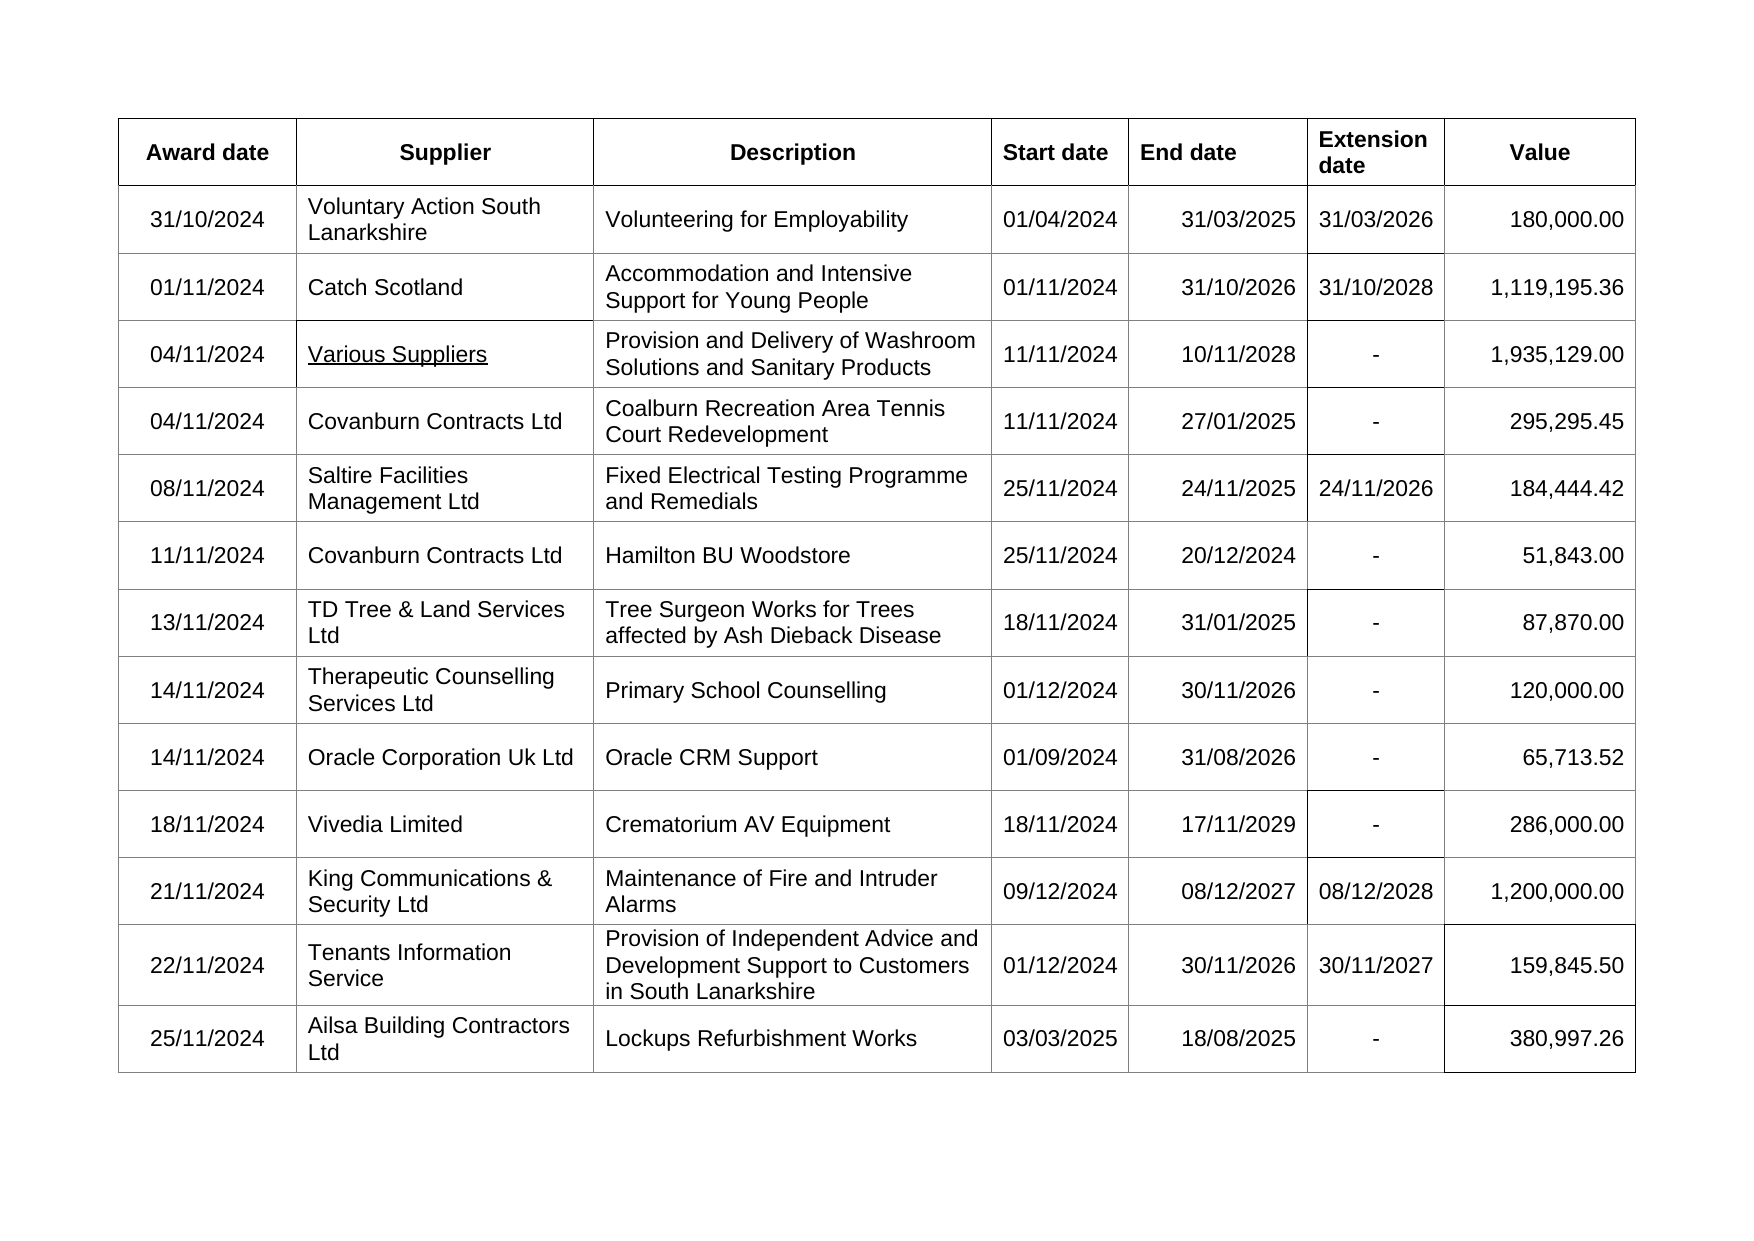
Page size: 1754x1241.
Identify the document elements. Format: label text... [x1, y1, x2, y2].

table_cell 01/12/2024 [992, 657, 1128, 723]
table_cell 01/11/2024 [119, 254, 296, 320]
table_header Description [594, 119, 991, 185]
table_cell Crematorium AV Equipment [594, 791, 991, 857]
table_cell Hamilton BU Woodstore [594, 522, 991, 588]
table_cell 03/03/2025 [992, 1006, 1128, 1072]
table_header Extension date [1308, 119, 1444, 185]
table_cell 21/11/2024 [119, 858, 296, 924]
table_cell 65,713.52 [1445, 724, 1635, 790]
table_cell 159,845.50 [1445, 925, 1635, 1004]
table_header Start date [992, 119, 1128, 185]
table_cell Ailsa Building Contractors Ltd [297, 1006, 593, 1072]
table_cell - [1308, 321, 1444, 387]
table_cell 31/01/2025 [1129, 590, 1307, 656]
table_cell 31/03/2025 [1129, 186, 1307, 252]
table_cell 120,000.00 [1445, 657, 1635, 723]
table_cell 01/12/2024 [992, 925, 1128, 1004]
table_cell Oracle CRM Support [594, 724, 991, 790]
table_cell 295,295.45 [1445, 388, 1635, 454]
table_cell Saltire Facilities Management Ltd [297, 455, 593, 521]
table_header Value [1445, 119, 1635, 185]
table_cell 01/09/2024 [992, 724, 1128, 790]
table_cell 31/03/2026 [1308, 186, 1444, 252]
table_cell 17/11/2029 [1129, 791, 1307, 857]
table_cell 04/11/2024 [119, 388, 296, 454]
table_cell 25/11/2024 [992, 522, 1128, 588]
table_cell 08/12/2027 [1129, 858, 1307, 924]
table_cell 04/11/2024 [119, 321, 296, 387]
table_cell 286,000.00 [1445, 791, 1635, 857]
table_cell Volunteering for Employability [594, 186, 991, 252]
table_cell - [1308, 791, 1444, 857]
table_cell - [1308, 522, 1444, 588]
table_cell TD Tree & Land Services Ltd [297, 590, 593, 656]
table_cell Covanburn Contracts Ltd [297, 522, 593, 588]
table_cell 1,119,195.36 [1445, 254, 1635, 320]
table_cell Various Suppliers [297, 321, 593, 387]
table_cell 08/12/2028 [1308, 858, 1444, 924]
table_cell Catch Scotland [297, 254, 593, 320]
table_cell 1,200,000.00 [1445, 858, 1635, 924]
table_cell Lockups Refurbishment Works [594, 1006, 991, 1072]
table_cell Accommodation and Intensive Support for Young People [594, 254, 991, 320]
table_cell Tenants Information Service [297, 925, 593, 1004]
table_cell 22/11/2024 [119, 925, 296, 1004]
table_cell 18/11/2024 [119, 791, 296, 857]
table_cell 18/11/2024 [992, 590, 1128, 656]
table_cell 30/11/2027 [1308, 925, 1444, 1004]
table_cell 20/12/2024 [1129, 522, 1307, 588]
table_cell 30/11/2026 [1129, 657, 1307, 723]
table_cell 01/04/2024 [992, 186, 1128, 252]
table_cell - [1308, 724, 1444, 790]
table_header End date [1129, 119, 1307, 185]
table_cell 18/11/2024 [992, 791, 1128, 857]
table_cell 25/11/2024 [119, 1006, 296, 1072]
table_cell Primary School Counselling [594, 657, 991, 723]
table_cell Provision of Independent Advice and Development Support to Customers in South Lanarkshire [594, 925, 991, 1004]
table_cell 27/01/2025 [1129, 388, 1307, 454]
table_cell Oracle Corporation Uk Ltd [297, 724, 593, 790]
table_cell 31/08/2026 [1129, 724, 1307, 790]
table_cell 18/08/2025 [1129, 1006, 1307, 1072]
table_cell 14/11/2024 [119, 657, 296, 723]
table_cell - [1308, 657, 1444, 723]
table_cell Covanburn Contracts Ltd [297, 388, 593, 454]
table_cell 87,870.00 [1445, 590, 1635, 656]
table_cell 31/10/2024 [119, 186, 296, 252]
table_cell 25/11/2024 [992, 455, 1128, 521]
table_cell 11/11/2024 [119, 522, 296, 588]
table_cell 24/11/2025 [1129, 455, 1307, 521]
table_cell Vivedia Limited [297, 791, 593, 857]
table_cell King Communications & Security Ltd [297, 858, 593, 924]
table_cell 380,997.26 [1445, 1006, 1635, 1072]
table_cell 30/11/2026 [1129, 925, 1307, 1004]
table_cell 1,935,129.00 [1445, 321, 1635, 387]
table_cell 31/10/2028 [1308, 254, 1444, 320]
table_cell 31/10/2026 [1129, 254, 1307, 320]
table_cell Provision and Delivery of Washroom Solutions and Sanitary Products [594, 321, 991, 387]
table_cell Voluntary Action South Lanarkshire [297, 186, 593, 252]
table_cell 51,843.00 [1445, 522, 1635, 588]
table_cell - [1308, 590, 1444, 656]
table_cell 13/11/2024 [119, 590, 296, 656]
table_header Award date [119, 119, 296, 185]
table_cell Fixed Electrical Testing Programme and Remedials [594, 455, 991, 521]
table_cell 180,000.00 [1445, 186, 1635, 252]
table_cell 08/11/2024 [119, 455, 296, 521]
table_cell 24/11/2026 [1308, 455, 1444, 521]
table_cell Therapeutic Counselling Services Ltd [297, 657, 593, 723]
table_header Supplier [297, 119, 593, 185]
table_cell 01/11/2024 [992, 254, 1128, 320]
table_cell - [1308, 1006, 1444, 1072]
table_cell 184,444.42 [1445, 455, 1635, 521]
table_cell Maintenance of Fire and Intruder Alarms [594, 858, 991, 924]
table_cell 10/11/2028 [1129, 321, 1307, 387]
table_cell 11/11/2024 [992, 321, 1128, 387]
table_cell - [1308, 388, 1444, 454]
table_cell Coalburn Recreation Area Tennis Court Redevelopment [594, 388, 991, 454]
table_cell 14/11/2024 [119, 724, 296, 790]
table_cell 09/12/2024 [992, 858, 1128, 924]
table_cell 11/11/2024 [992, 388, 1128, 454]
table_cell Tree Surgeon Works for Trees affected by Ash Dieback Disease [594, 590, 991, 656]
